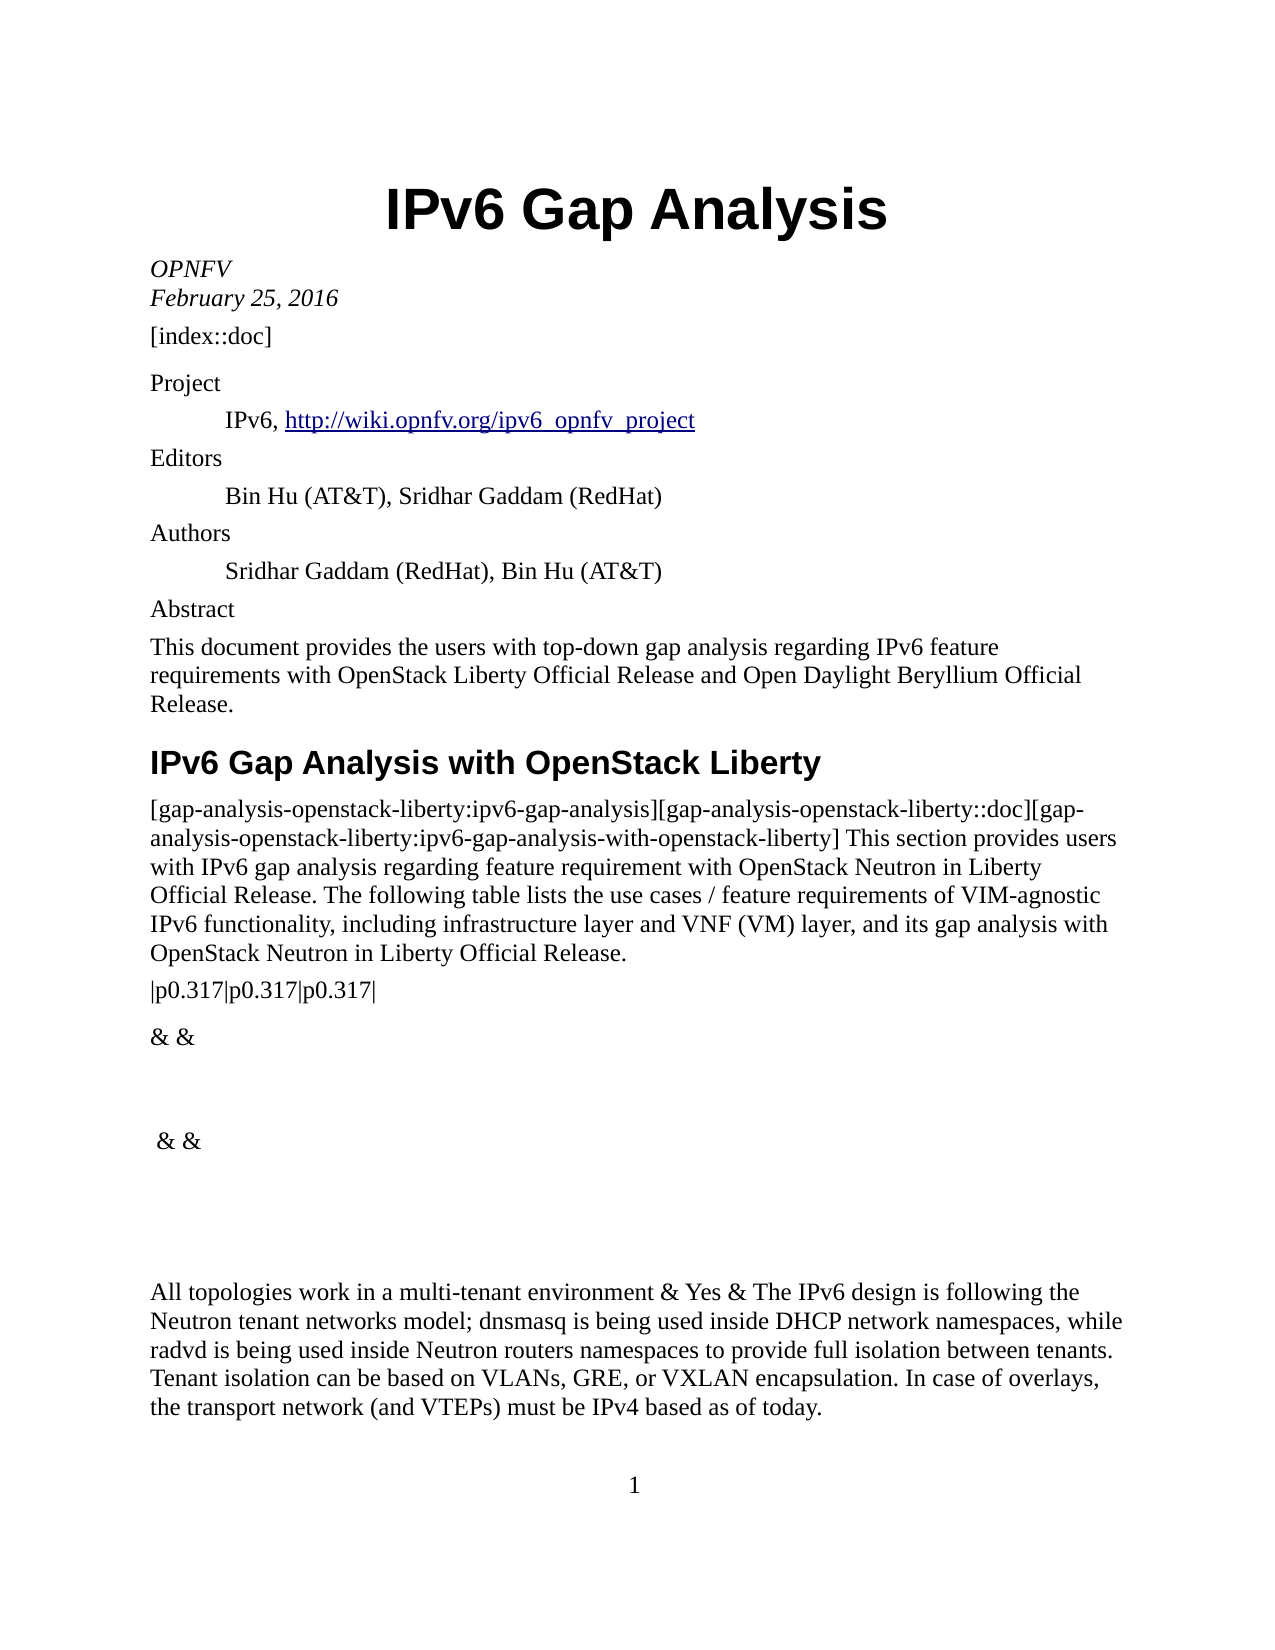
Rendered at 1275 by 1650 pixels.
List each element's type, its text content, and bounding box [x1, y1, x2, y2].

text All topologies work in a multi-tenant environment & Yes & The IPv6 design is following the Neutron tenant networks model; dnsmasq is being used inside DHCP network namespaces, while radvd is being used inside Neutron routers namespaces to provide full isolation between tenants. Tenant isolation can be based on VLANs, GRE, or VXLAN encapsulation. In case of overlays, the transport network (and VTEPs) must be IPv4 based as of today. [150, 1277, 1125, 1421]
subtitle IPv6 Gap Analysis with OpenStack Liberty [150, 743, 1125, 782]
title IPv6 Gap Analysis [150, 175, 1125, 242]
text [index::doc] [150, 321, 1125, 350]
text Project [150, 368, 1125, 396]
text Authors [150, 518, 1125, 547]
text Bin Hu (AT&T), Sridhar Gaddam (RedHat) [225, 481, 1125, 509]
text Sridhar Gaddam (RedHat), Bin Hu (AT&T) [225, 556, 1125, 585]
text This document provides the users with top-down gap analysis regarding IPv6 feature requirements with OpenStack Liberty Official Release and Open Daylight Beryllium Official Release. [150, 632, 1125, 718]
text |p0.317|p0.317|p0.317| [150, 976, 1125, 1004]
text OPNFV [150, 254, 1125, 283]
text & & [150, 1022, 1125, 1080]
text Abstract [150, 594, 1125, 623]
text February 25, 2016 [150, 283, 1125, 312]
text Editors [150, 443, 1125, 472]
text [gap-analysis-openstack-liberty:ipv6-gap-analysis][gap-analysis-openstack-liberty::doc][gap-analysis-openstack-liberty:ipv6-gap-analysis-with-openstack-liberty] This section provides users with IPv6 gap analysis regarding feature requirement with OpenStack Neutron in Liberty Official Release. The following table lists the use cases / feature requirements of VIM-agnostic IPv6 functionality, including infrastructure layer and VNF (VM) layer, and its gap analysis with OpenStack Neutron in Liberty Official Release. [150, 794, 1125, 967]
text & & [150, 1098, 1125, 1184]
text IPv6, http://wiki.opnfv.org/ipv6_opnfv_project [225, 405, 1125, 434]
